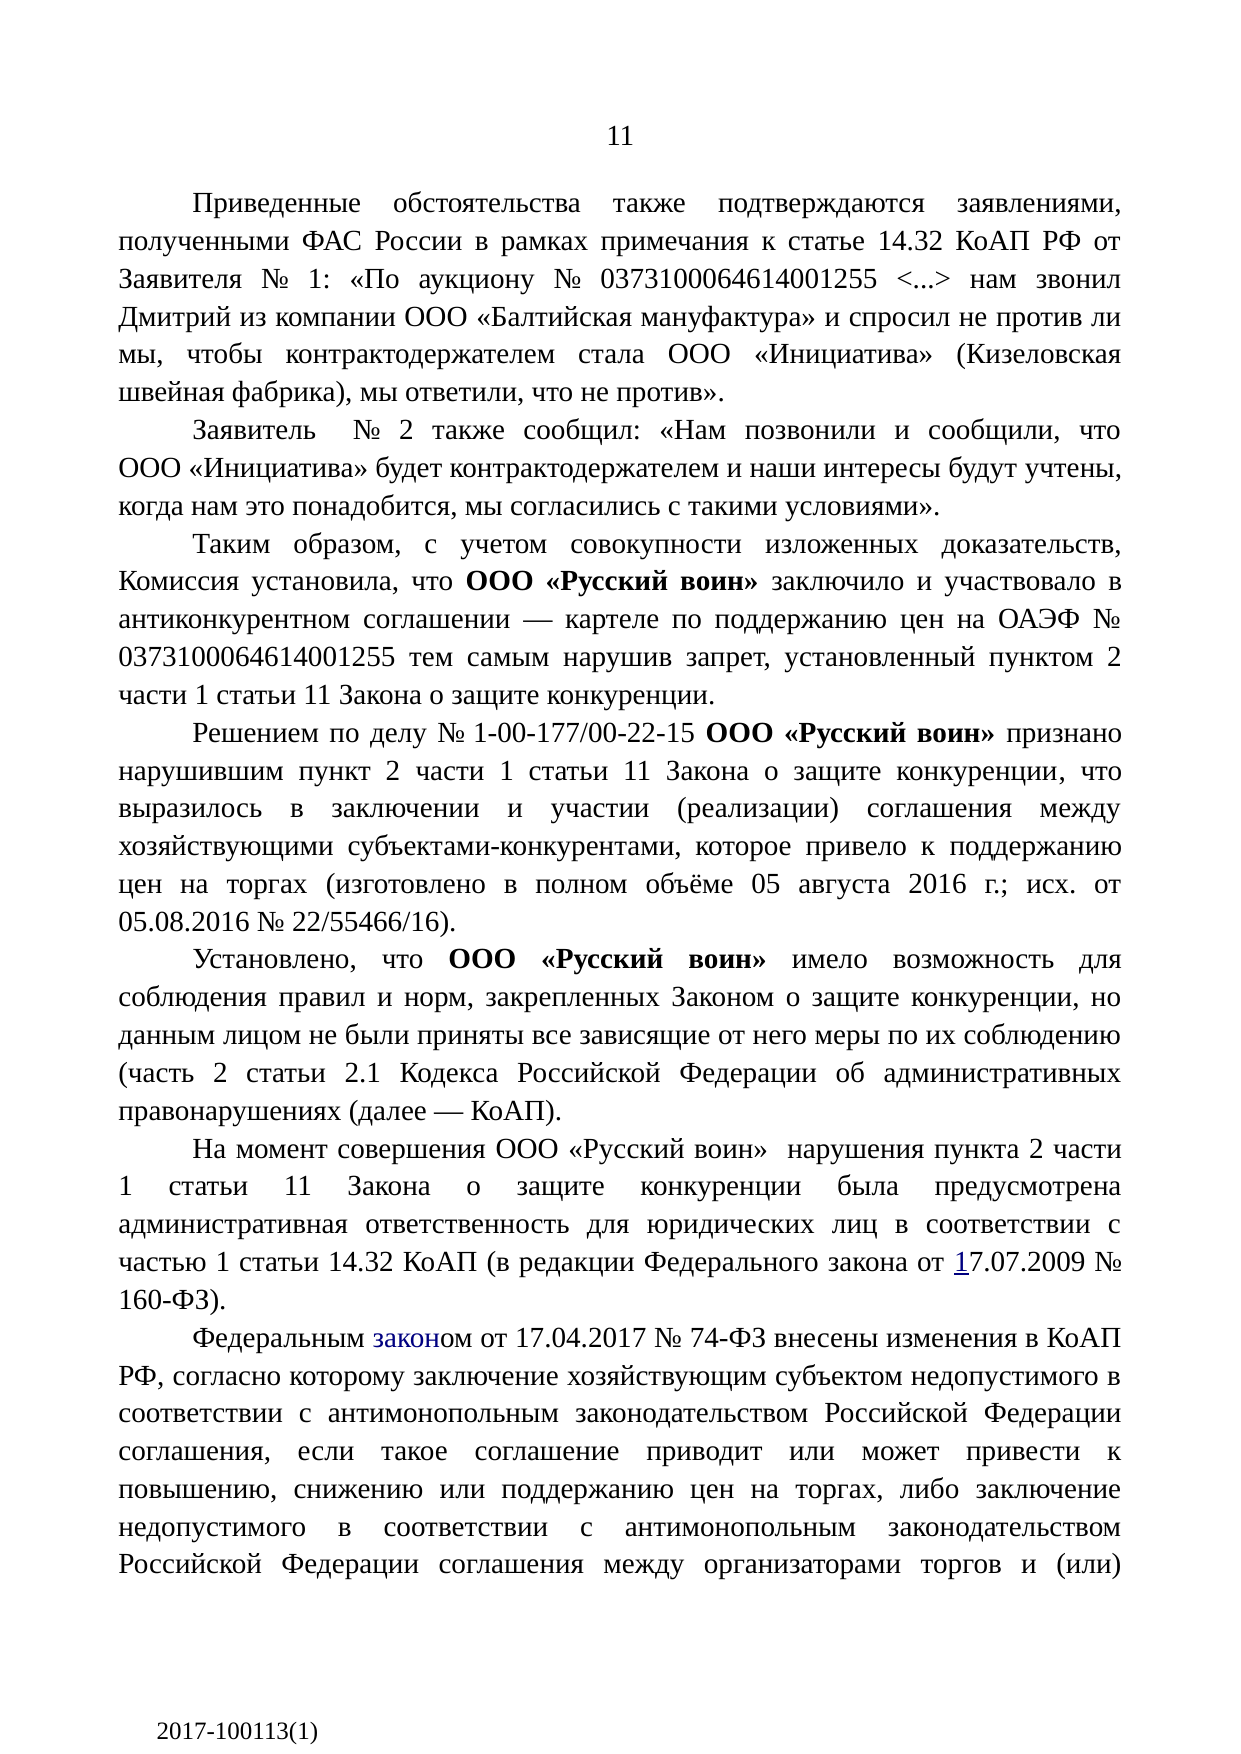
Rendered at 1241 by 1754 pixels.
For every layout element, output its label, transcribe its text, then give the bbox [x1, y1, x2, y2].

text Таким образом, с учетом совокупности изложенных доказательств, Комиссия установила, что ООО «Русский воин» заключило и участвовало в антиконкурентном соглашении — картеле по поддержанию цен на ОАЭФ № 0373100064614001255 тем самым нарушив запрет, установленный пунктом 2 части 1 статьи 11 Закона о защите конкуренции. [118, 521, 1122, 711]
text Федеральным законом от 17.04.2017 № 74-ФЗ внесены изменения в КоАП РФ, согласно которому заключение хозяйствующим субъектом недопустимого в соответствии с антимонопольным законодательством Российской Федерации соглашения, если такое соглашение приводит или может привести к повышению, снижению или поддержанию цен на торгах, либо заключение недопустимого в соответствии с антимонопольным законодательством Российской Федерации соглашения между организаторами торгов и (или) [118, 1316, 1122, 1580]
text Решением по делу № 1-00-177/00-22-15 ООО «Русский воин» признано нарушившим пункт 2 части 1 статьи 11 Закона о защите конкуренции, что выразилось в заключении и участии (реализации) соглашения между хозяйствующими субъектами-конкурентами, которое привело к поддержанию цен на торгах (изготовлено в полном объёме 05 августа 2016 г.; исх. от 05.08.2016 № 22/55466/16). [118, 711, 1122, 937]
text Заявитель № 2 также сообщил: «Нам позвонили и сообщили, что ООО «Инициатива» будет контрактодержателем и наши интересы будут учтены, когда нам это понадобится, мы согласились с такими условиями». [118, 408, 1122, 521]
text На момент совершения ООО «Русский воин» нарушения пункта 2 части 1 статьи 11 Закона о защите конкуренции была предусмотрена административная ответственность для юридических лиц в соответствии с частью 1 статьи 14.32 КоАП (в редакции Федерального закона от 17.07.2009 № 160-ФЗ). [118, 1126, 1122, 1316]
text Приведенные обстоятельства также подтверждаются заявлениями, полученными ФАС России в рамках примечания к статье 14.32 КоАП РФ от Заявителя № 1: «По аукциону № 0373100064614001255 <...> нам звонил Дмитрий из компании ООО «Балтийская мануфактура» и спросил не против ли мы, чтобы контрактодержателем стала ООО «Инициатива» (Кизеловская швейная фабрика), мы ответили, что не против». [118, 181, 1122, 408]
text Установлено, что ООО «Русский воин» имело возможность для соблюдения правил и норм, закрепленных Законом о защите конкуренции, но данным лицом не были приняты все зависящие от него меры по их соблюдению (часть 2 статьи 2.1 Кодекса Российской Федерации об административных правонарушениях (далее — КоАП). [118, 937, 1122, 1126]
